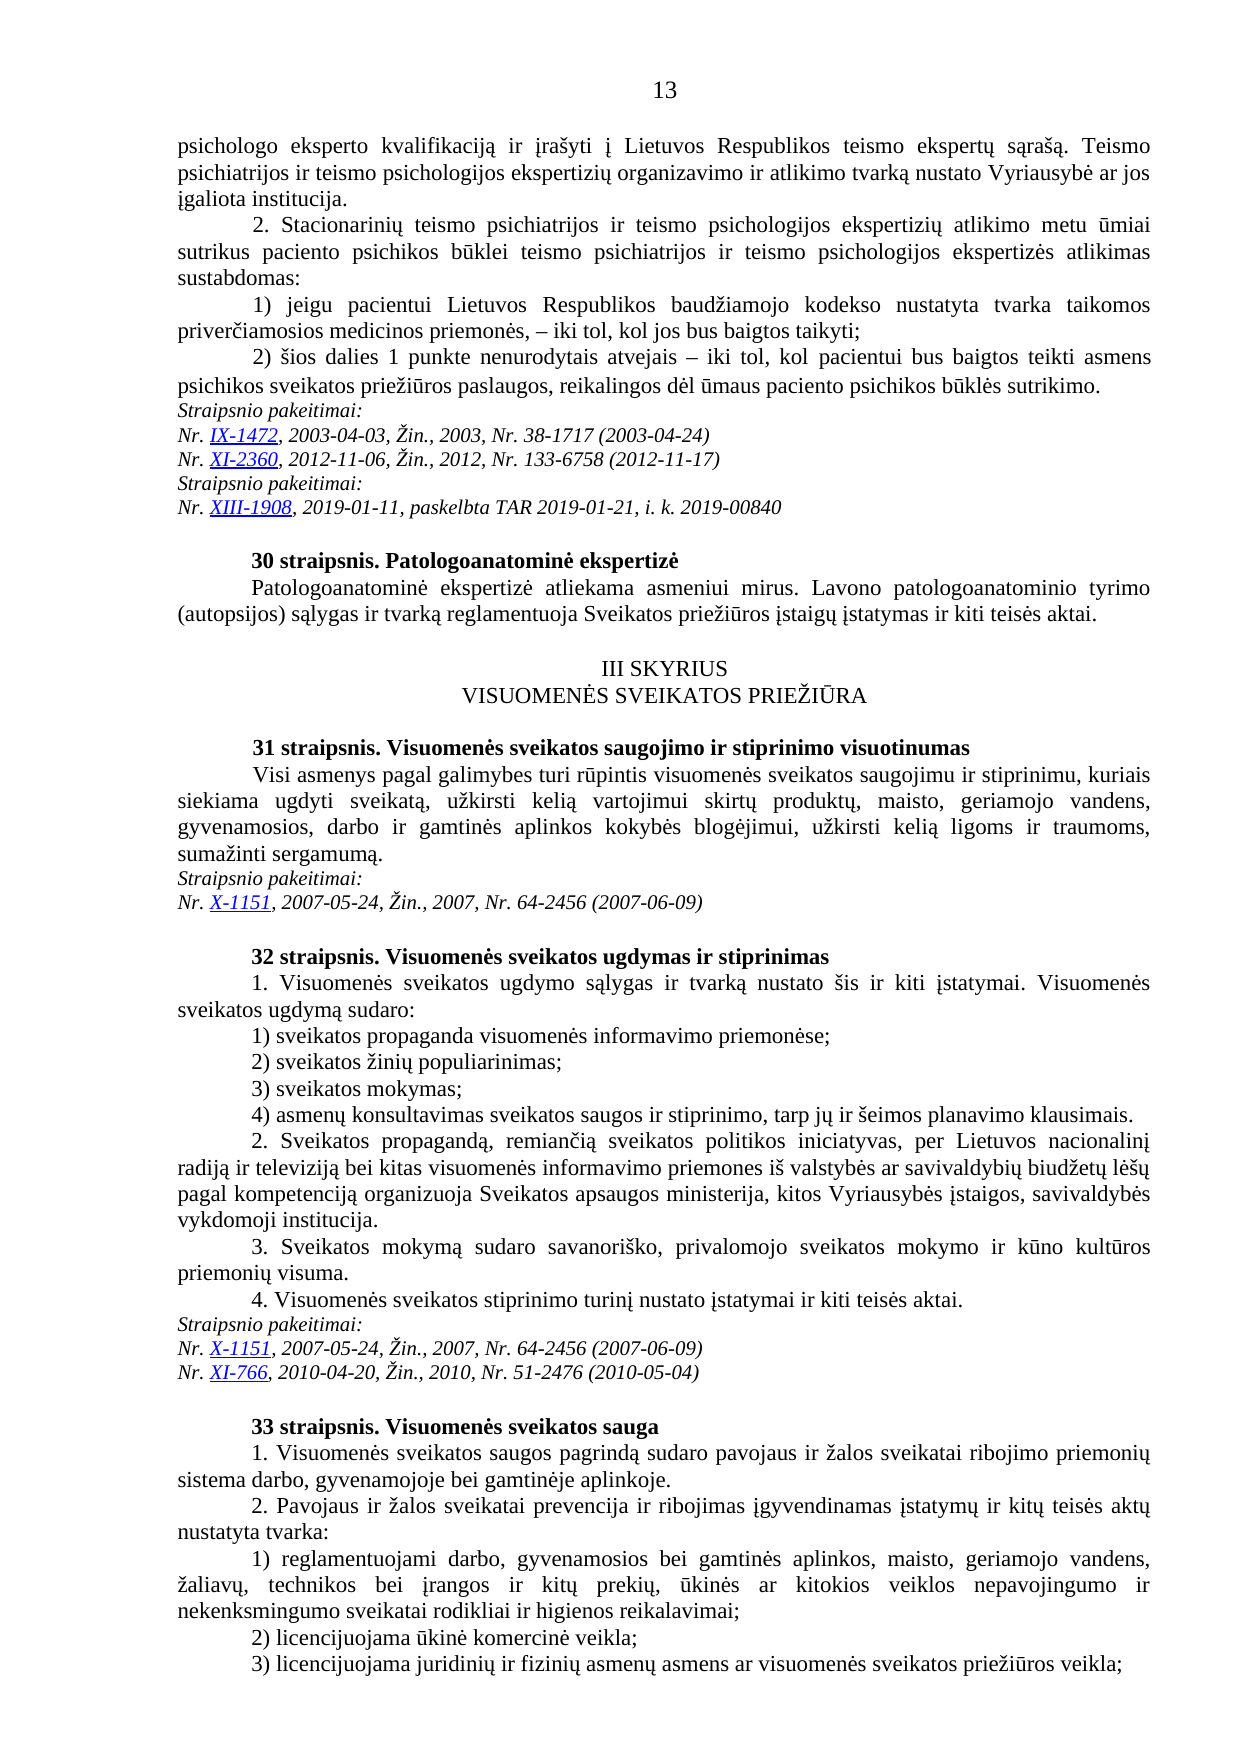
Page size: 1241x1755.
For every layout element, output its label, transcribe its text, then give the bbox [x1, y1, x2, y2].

text Straipsnio pakeitimai: [177, 471, 1152, 495]
text Nr. X-1151, 2007-05-24, Žin., 2007, Nr. 64-2456 (2007-06-09) [177, 1336, 1152, 1360]
text 2. Sveikatos propagandą, remiančią sveikatos politikos iniciatyvas, per Lietuvos nacionalinį radiją ir televiziją bei kitas visuomenės informavimo priemones iš valstybės ar savivaldybių biudžetų lėšų pagal kompetenciją organizuoja Sveikatos apsaugos ministerija, kitos Vyriausybės įstaigos, savivaldybės vykdomoji institucija. [177, 1127, 1152, 1233]
text 31 straipsnis. Visuomenės sveikatos saugojimo ir stiprinimo visuotinumas [177, 734, 1152, 761]
text 2. Stacionarinių teismo psichiatrijos ir teismo psichologijos ekspertizių atlikimo metu ūmiai sutrikus paciento psichikos būklei teismo psichiatrijos ir teismo psichologijos ekspertizės atlikimas sustabdomas: [177, 212, 1152, 291]
text psichologo eksperto kvalifikaciją ir įrašyti į Lietuvos Respublikos teismo ekspertų sąrašą. Teismo psichiatrijos ir teismo psichologijos ekspertizių organizavimo ir atlikimo tvarką nustato Vyriausybė ar jos įgaliota institucija. [177, 132, 1152, 212]
text Nr. X-1151, 2007-05-24, Žin., 2007, Nr. 64-2456 (2007-06-09) [177, 890, 1152, 914]
text 2) šios dalies 1 punkte nenurodytais atvejais – iki tol, kol pacientui bus baigtos teikti asmens psichikos sveikatos priežiūros paslaugos, reikalingos dėl ūmaus paciento psichikos būklės sutrikimo. [177, 343, 1152, 398]
text 2. Pavojaus ir žalos sveikatai prevencija ir ribojimas įgyvendinamas įstatymų ir kitų teisės aktų nustatyta tvarka: [177, 1492, 1152, 1545]
text Nr. XI-2360, 2012-11-06, Žin., 2012, Nr. 133-6758 (2012-11-17) [177, 447, 1152, 471]
text VISUOMENĖS SVEIKATOS PRIEŽIŪRA [177, 682, 1152, 708]
text Nr. XIII-1908, 2019-01-11, paskelbta TAR 2019-01-21, i. k. 2019-00840 [177, 495, 1152, 519]
text Nr. IX-1472, 2003-04-03, Žin., 2003, Nr. 38-1717 (2003-04-24) [177, 422, 1152, 447]
text 1. Visuomenės sveikatos ugdymo sąlygas ir tvarką nustato šis ir kiti įstatymai. Visuomenės sveikatos ugdymą sudaro: [177, 969, 1152, 1022]
text 33 straipsnis. Visuomenės sveikatos sauga [177, 1413, 1152, 1439]
text III SKYRIUS [177, 655, 1152, 682]
text 3) sveikatos mokymas; [177, 1075, 1152, 1101]
text Straipsnio pakeitimai: [177, 866, 1152, 890]
text 3) licencijuojama juridinių ir fizinių asmenų asmens ar visuomenės sveikatos priežiūros veikla; [177, 1650, 1152, 1676]
text 3. Sveikatos mokymą sudaro savanoriško, privalomojo sveikatos mokymo ir kūno kultūros priemonių visuma. [177, 1233, 1152, 1286]
text 1. Visuomenės sveikatos saugos pagrindą sudaro pavojaus ir žalos sveikatai ribojimo priemonių sistema darbo, gyvenamojoje bei gamtinėje aplinkoje. [177, 1439, 1152, 1492]
text 1) reglamentuojami darbo, gyvenamosios bei gamtinės aplinkos, maisto, geriamojo vandens, žaliavų, technikos bei įrangos ir kitų prekių, ūkinės ar kitokios veiklos nepavojingumo ir nekenksmingumo sveikatai rodikliai ir higienos reikalavimai; [177, 1545, 1152, 1624]
text Straipsnio pakeitimai: [177, 1312, 1152, 1336]
text Patologoanatominė ekspertizė atliekama asmeniui mirus. Lavono patologoanatominio tyrimo (autopsijos) sąlygas ir tvarką reglamentuoja Sveikatos priežiūros įstaigų įstatymas ir kiti teisės aktai. [177, 574, 1152, 627]
text 4) asmenų konsultavimas sveikatos saugos ir stiprinimo, tarp jų ir šeimos planavimo klausimais. [177, 1101, 1152, 1127]
text 30 straipsnis. Patologoanatominė ekspertizė [177, 547, 1152, 574]
text Straipsnio pakeitimai: [177, 398, 1152, 422]
text 1) jeigu pacientui Lietuvos Respublikos baudžiamojo kodekso nustatyta tvarka taikomos priverčiamosios medicinos priemonės, – iki tol, kol jos bus baigtos taikyti; [177, 291, 1152, 343]
text Visi asmenys pagal galimybes turi rūpintis visuomenės sveikatos saugojimu ir stiprinimu, kuriais siekiama ugdyti sveikatą, užkirsti kelią vartojimui skirtų produktų, maisto, geriamojo vandens, gyvenamosios, darbo ir gamtinės aplinkos kokybės blogėjimui, užkirsti kelią ligoms ir traumoms, sumažinti sergamumą. [177, 761, 1152, 866]
text 4. Visuomenės sveikatos stiprinimo turinį nustato įstatymai ir kiti teisės aktai. [177, 1286, 1152, 1312]
text 1) sveikatos propaganda visuomenės informavimo priemonėse; [177, 1022, 1152, 1048]
text Nr. XI-766, 2010-04-20, Žin., 2010, Nr. 51-2476 (2010-05-04) [177, 1360, 1152, 1384]
text 2) licencijuojama ūkinė komercinė veikla; [177, 1624, 1152, 1650]
text 2) sveikatos žinių populiarinimas; [177, 1048, 1152, 1075]
text 32 straipsnis. Visuomenės sveikatos ugdymas ir stiprinimas [177, 943, 1152, 969]
